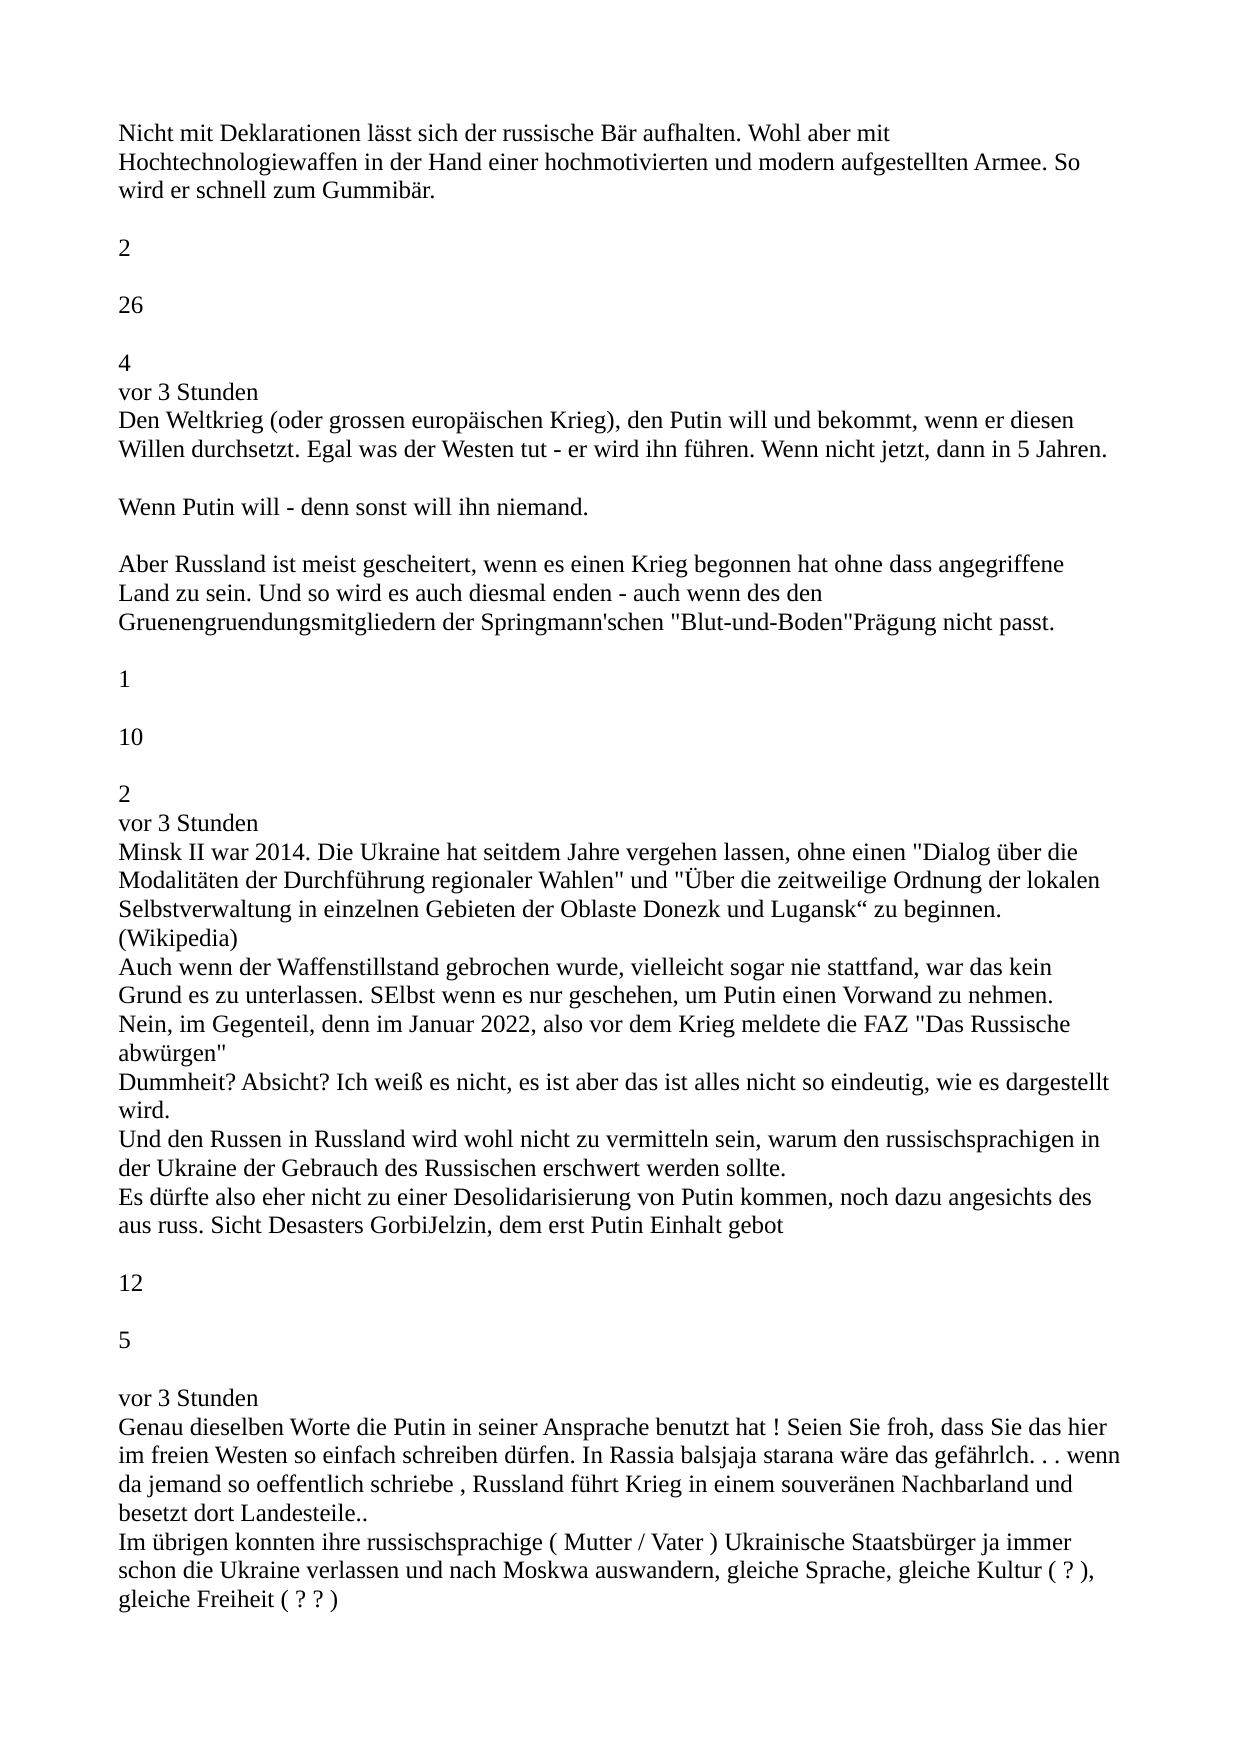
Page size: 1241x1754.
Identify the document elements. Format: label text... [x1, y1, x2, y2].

text vor 3 Stunden [118, 808, 1122, 837]
text 10 [118, 722, 1122, 751]
text Aber Russland ist meist gescheitert, wenn es einen Krieg begonnen hat ohne dass angegriffene Land zu sein. Und so wird es auch diesmal enden - auch wenn des den Gruenengruendungsmitgliedern der Springmann'schen "Blut-und-Boden"Prägung nicht passt. [118, 549, 1122, 636]
text vor 3 Stunden [118, 377, 1122, 406]
text Wenn Putin will - denn sonst will ihn niemand. [118, 492, 1122, 521]
text Auch wenn der Waffenstillstand gebrochen wurde, vielleicht sogar nie stattfand, war das kein Grund es zu unterlassen. SElbst wenn es nur geschehen, um Putin einen Vorwand zu nehmen. [118, 952, 1122, 1009]
text Den Weltkrieg (oder grossen europäischen Krieg), den Putin will und bekommt, wenn er diesen Willen durchsetzt. Egal was der Westen tut - er wird ihn führen. Wenn nicht jetzt, dann in 5 Jahren. [118, 406, 1122, 463]
text Und den Russen in Russland wird wohl nicht zu vermitteln sein, warum den russischsprachigen in der Ukraine der Gebrauch des Russischen erschwert werden sollte. [118, 1124, 1122, 1182]
text 2 [118, 779, 1122, 808]
text vor 3 Stunden [118, 1383, 1122, 1412]
text Nicht mit Deklarationen lässt sich der russische Bär aufhalten. Wohl aber mit Hochtechnologiewaffen in der Hand einer hochmotivierten und modern aufgestellten Armee. So wird er schnell zum Gummibär. [118, 118, 1122, 204]
text Nein, im Gegenteil, denn im Januar 2022, also vor dem Krieg meldete die FAZ "Das Russische abwürgen" [118, 1009, 1122, 1067]
text 2 [118, 233, 1122, 262]
text 12 [118, 1268, 1122, 1297]
text 26 [118, 291, 1122, 319]
text 4 [118, 348, 1122, 377]
text 5 [118, 1326, 1122, 1354]
text Es dürfte also eher nicht zu einer Desolidarisierung von Putin kommen, noch dazu angesichts des aus russ. Sicht Desasters GorbiJelzin, dem erst Putin Einhalt gebot [118, 1182, 1122, 1239]
text Dummheit? Absicht? Ich weiß es nicht, es ist aber das ist alles nicht so eindeutig, wie es dargestellt wird. [118, 1067, 1122, 1124]
text 1 [118, 664, 1122, 693]
text Minsk II war 2014. Die Ukraine hat seitdem Jahre vergehen lassen, ohne einen "Dialog über die Modalitäten der Durchführung regionaler Wahlen" und "Über die zeitweilige Ordnung der lokalen Selbstverwaltung in einzelnen Gebieten der Oblaste Donezk und Lugansk“ zu beginnen. (Wikipedia) [118, 837, 1122, 952]
text Im übrigen konnten ihre russischsprachige ( Mutter / Vater ) Ukrainische Staatsbürger ja immer schon die Ukraine verlassen und nach Moskwa auswandern, gleiche Sprache, gleiche Kultur ( ? ), gleiche Freiheit ( ? ? ) [118, 1527, 1122, 1613]
text Genau dieselben Worte die Putin in seiner Ansprache benutzt hat ! Seien Sie froh, dass Sie das hier im freien Westen so einfach schreiben dürfen. In Rassia balsjaja starana wäre das gefährlch. . . wenn da jemand so oeffentlich schriebe , Russland führt Krieg in einem souveränen Nachbarland und besetzt dort Landesteile.. [118, 1412, 1122, 1527]
